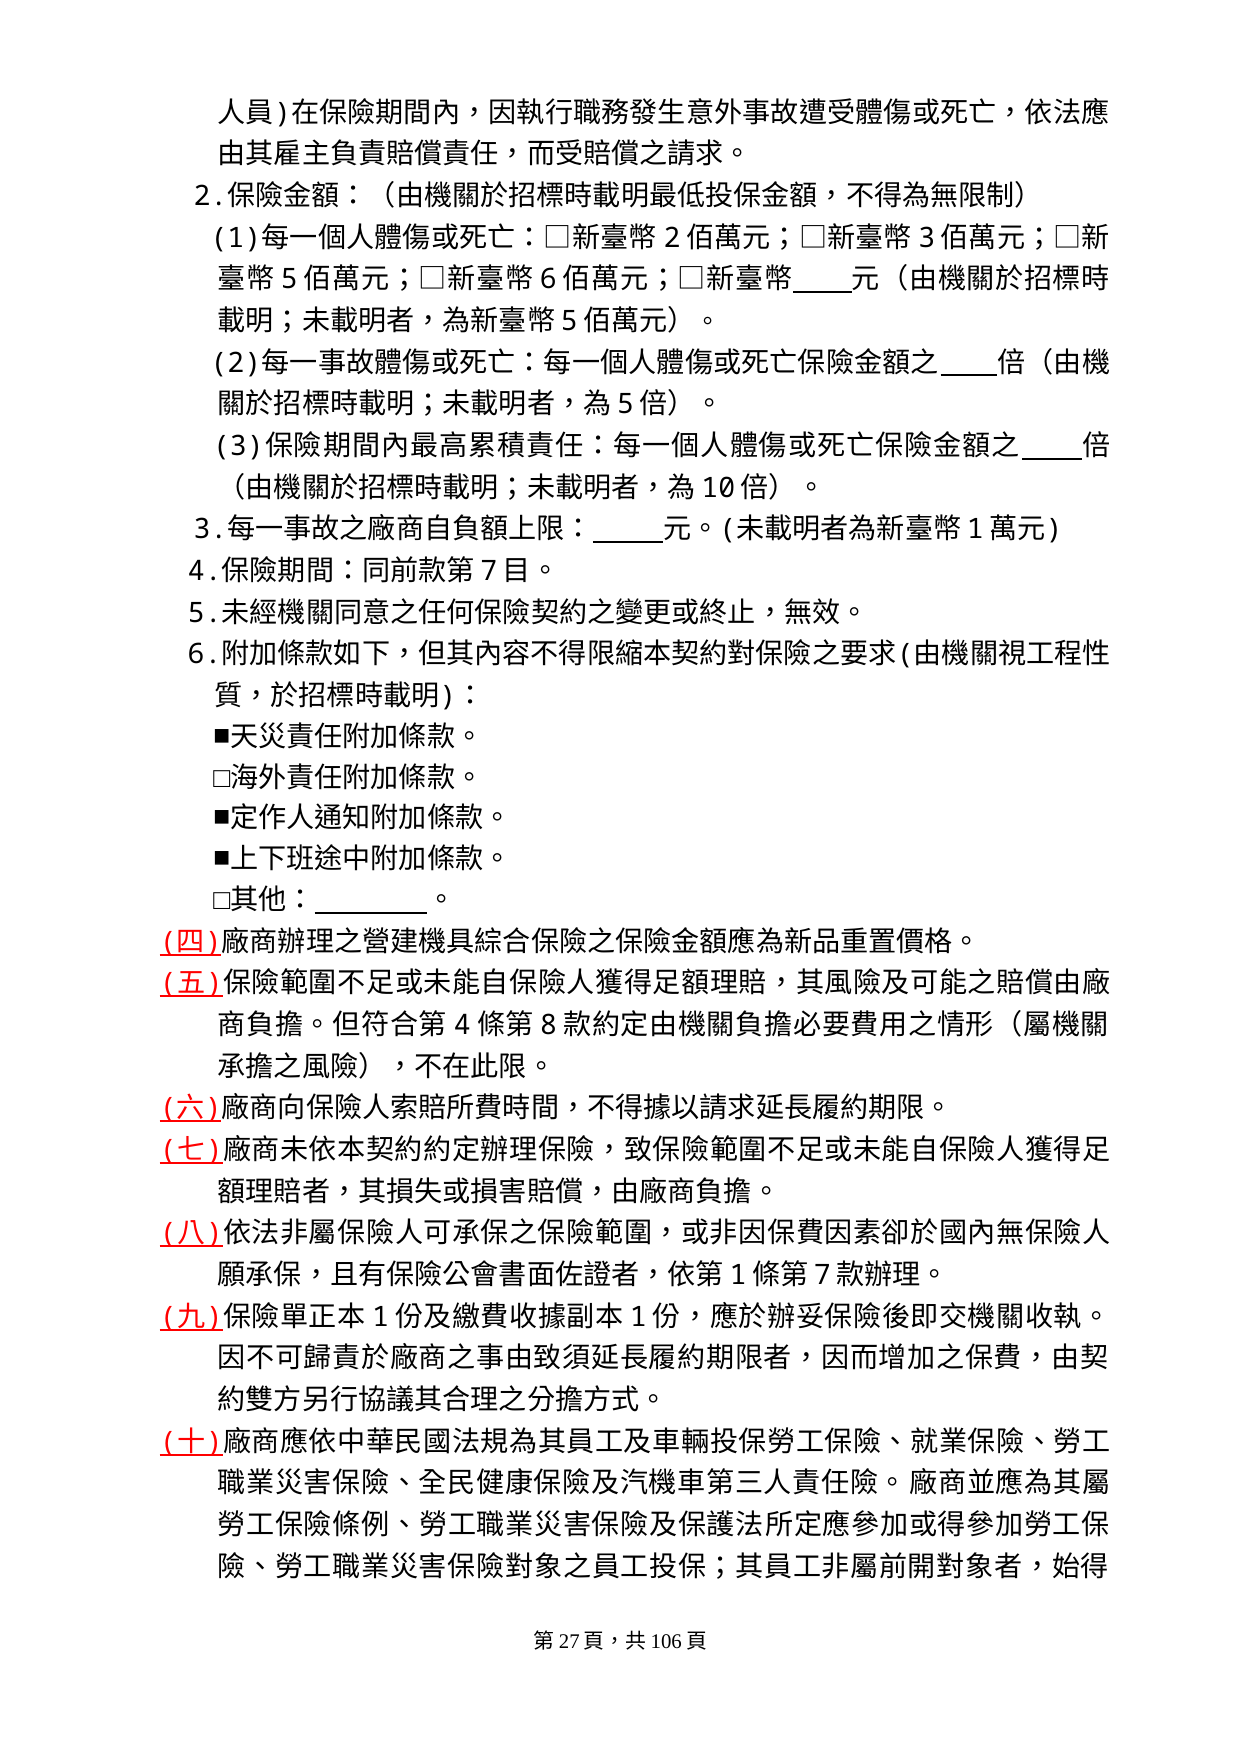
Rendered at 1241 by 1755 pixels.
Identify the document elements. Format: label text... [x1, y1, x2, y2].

text ■上下班途中附加條款。 [213, 836, 1110, 877]
text (八)依法非屬保險人可承保之保險範圍，或非因保費因素卻於國內無保險人願承保，且有保險公會書面佐證者，依第1條第7款辦理。 [159, 1209, 1110, 1293]
text 2.保險金額：（由機關於招標時載明最低投保金額，不得為無限制） [159, 172, 1110, 214]
text (五)保險範圍不足或未能自保險人獲得足額理賠，其風險及可能之賠償由廠商負擔。但符合第4條第8款約定由機關負擔必要費用之情形（屬機關承擔之風險），不在此限。 [159, 959, 1110, 1084]
text (七)廠商未依本契約約定辦理保險，致保險範圍不足或未能自保險人獲得足額理賠者，其損失或損害賠償，由廠商負擔。 [159, 1126, 1110, 1209]
text (1)每一個人體傷或死亡：□新臺幣2佰萬元；□新臺幣3佰萬元；□新臺幣5佰萬元；□新臺幣6佰萬元；□新臺幣 元（由機關於招標時載明；未載明者，為新臺幣5佰萬元）。 [159, 214, 1110, 339]
text (十)廠商應依中華民國法規為其員工及車輛投保勞工保險、就業保險、勞工職業災害保險、全民健康保險及汽機車第三人責任險。廠商並應為其屬勞工保險條例、勞工職業災害保險及保護法所定應參加或得參加勞工保險、勞工職業災害保險對象之員工投保；其員工非屬前開對象者，始得 [159, 1418, 1110, 1584]
text (3)保險期間內最高累積責任：每一個人體傷或死亡保險金額之 倍（由機關於招標時載明；未載明者，為10倍）。 [159, 422, 1110, 505]
text □其他： 。 [213, 877, 1110, 918]
text ■天災責任附加條款。 [213, 714, 1110, 754]
text (六)廠商向保險人索賠所費時間，不得據以請求延長履約期限。 [159, 1084, 1110, 1126]
text 3.每一事故之廠商自負額上限： 元。(未載明者為新臺幣1萬元) [159, 505, 1110, 547]
text 6.附加條款如下，但其內容不得限縮本契約對保險之要求(由機關視工程性質，於招標時載明)： [187, 630, 1110, 714]
text 5.未經機關同意之任何保險契約之變更或終止，無效。 [188, 589, 1110, 630]
text (2)每一事故體傷或死亡：每一個人體傷或死亡保險金額之 倍（由機關於招標時載明；未載明者，為5倍）。 [159, 339, 1110, 422]
text (四)廠商辦理之營建機具綜合保險之保險金額應為新品重置價格。 [159, 918, 1110, 959]
text □海外責任附加條款。 [213, 754, 1110, 795]
text 人員)在保險期間內，因執行職務發生意外事故遭受體傷或死亡，依法應由其雇主負責賠償責任，而受賠償之請求。 [159, 89, 1110, 172]
text (九)保險單正本1份及繳費收據副本1份，應於辦妥保險後即交機關收執。因不可歸責於廠商之事由致須延長履約期限者，因而增加之保費，由契約雙方另行協議其合理之分擔方式。 [159, 1293, 1110, 1418]
text ■定作人通知附加條款。 [213, 795, 1110, 836]
text 4.保險期間：同前款第7目。 [188, 547, 1110, 589]
